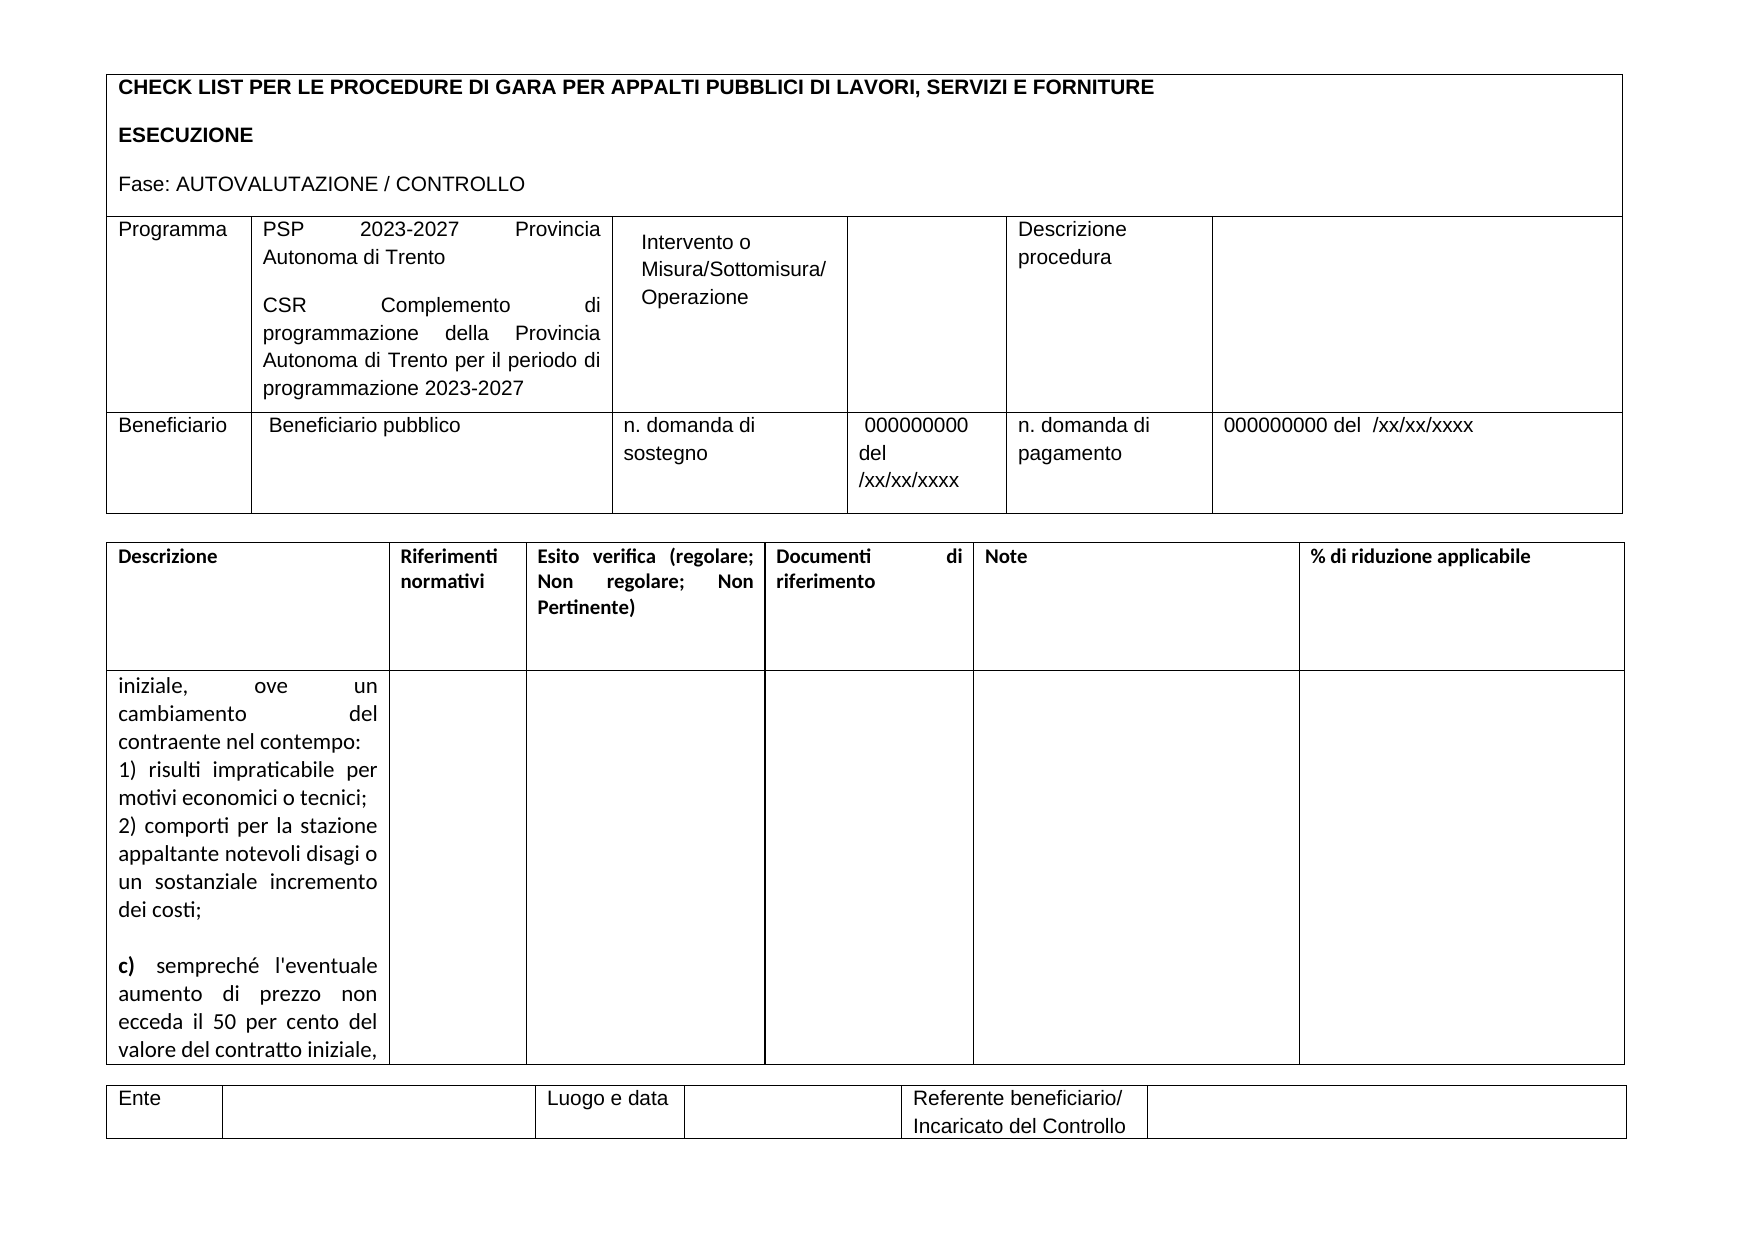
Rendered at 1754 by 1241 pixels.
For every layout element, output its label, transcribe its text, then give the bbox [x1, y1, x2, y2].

table_cell [766, 671, 973, 1063]
table_header % di riduzione applicabile [1300, 543, 1624, 670]
table_header Esito verifica (regolare; Non regolare; Non Pertinente) [527, 543, 764, 670]
table_cell [974, 671, 1299, 1063]
table_header Documenti di riferimento [766, 543, 973, 670]
table_cell [390, 671, 526, 1063]
table_cell [527, 671, 764, 1063]
table_header Descrizione [107, 543, 389, 670]
table_cell iniziale, ove un cambiamento del contraente nel contempo: 1) risulti impraticabile per motivi economici o tecnici; 2) comporti per la stazione appaltante notevoli disagi o un sostanziale incremento dei costi; c) sempreché l'eventuale aumento di prezzo non ecceda il 50 per cento del valore del contratto iniziale, [107, 671, 389, 1063]
table_header Riferimenti normativi [390, 543, 526, 670]
table_cell [1300, 671, 1624, 1063]
table_header Note [974, 543, 1299, 670]
